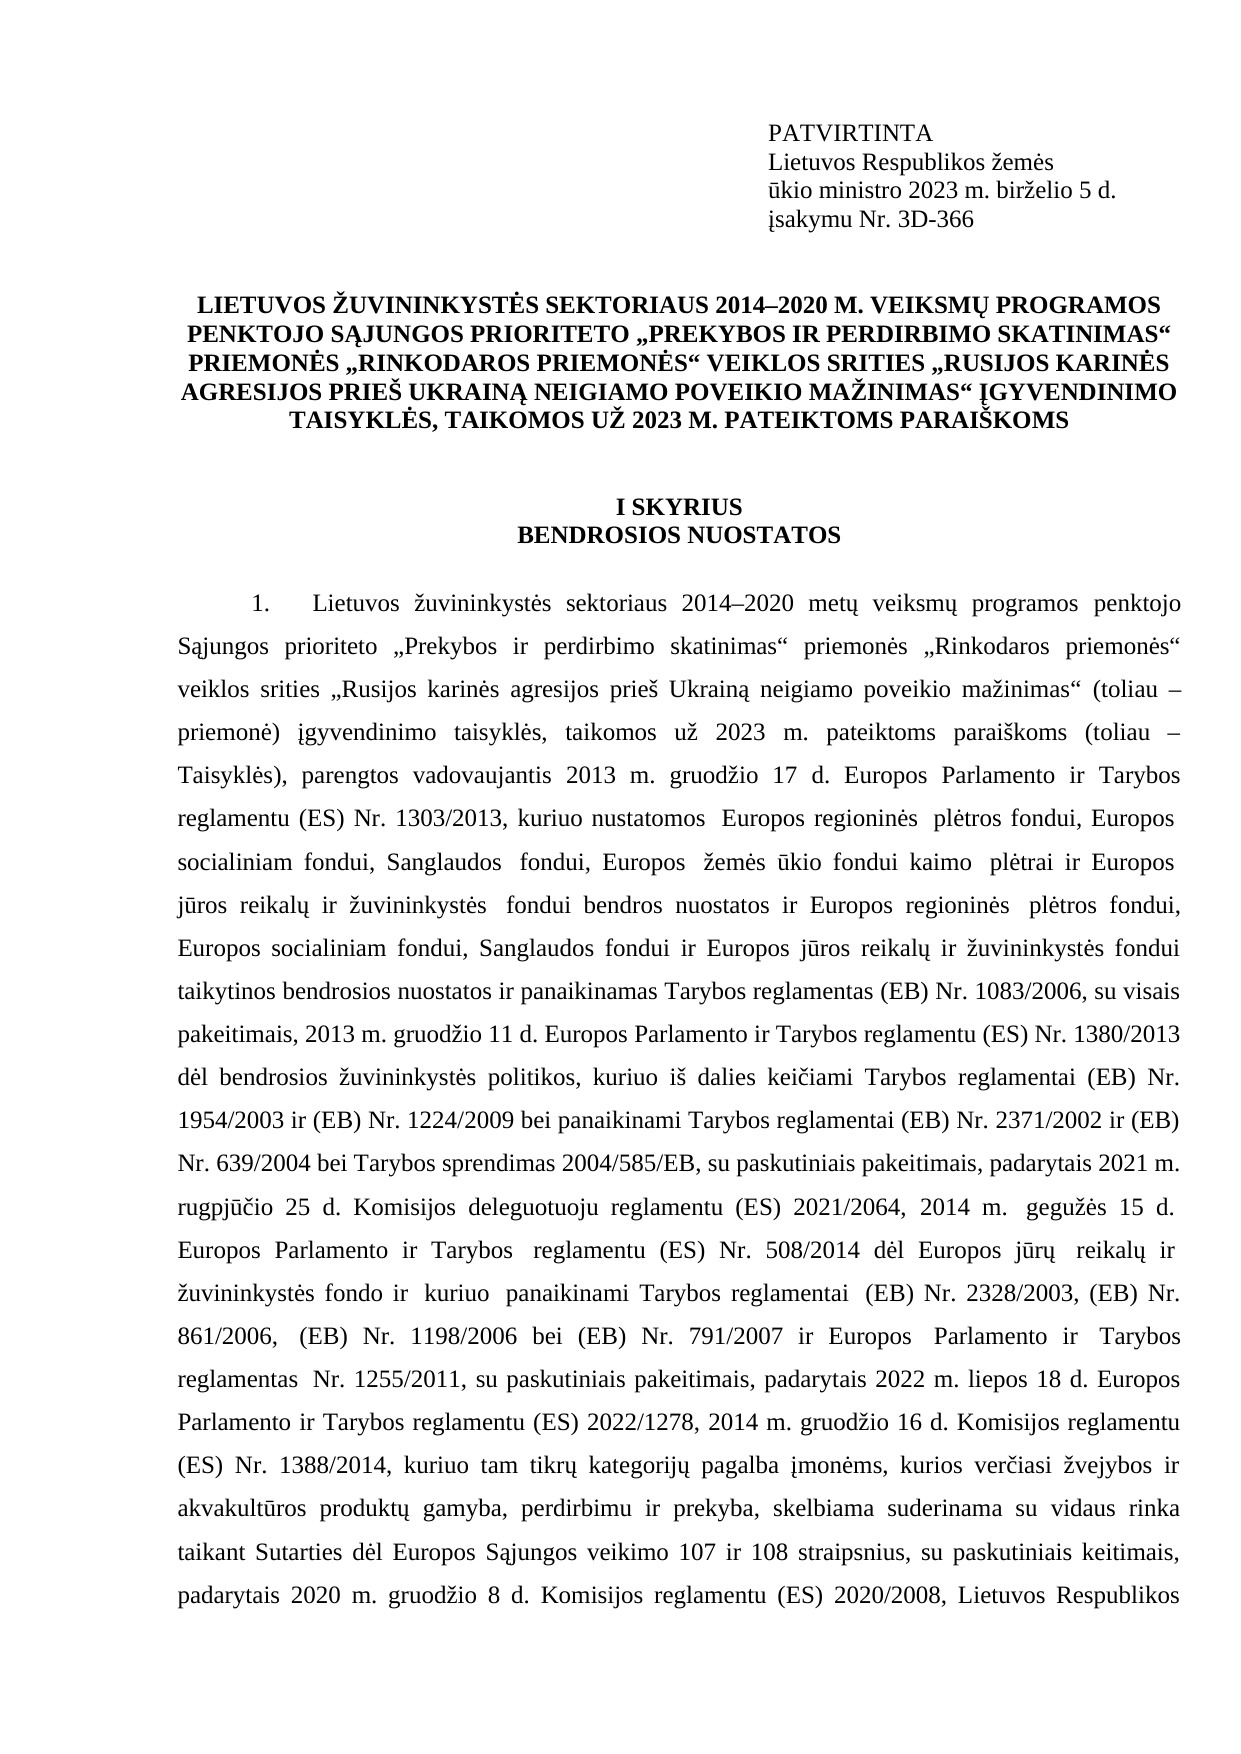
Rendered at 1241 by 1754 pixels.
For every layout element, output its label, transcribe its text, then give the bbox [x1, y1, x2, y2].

text PATVIRTINTA [768, 118, 1181, 147]
text 1. Lietuvos žuvininkystės sektoriaus 2014–2020 metų veiksmų programos penktojo Sąjungos prioriteto „Prekybos ir perdirbimo skatinimas“ priemonės „Rinkodaros priemonės“ veiklos srities „Rusijos karinės agresijos prieš Ukrainą neigiamo poveikio mažinimas“ (toliau – priemonė) įgyvendinimo taisyklės, taikomos už 2023 m. pateiktoms paraiškoms (toliau – Taisyklės), parengtos vadovaujantis 2013 m. gruodžio 17 d. Europos Parlamento ir Tarybos reglamentu (ES) Nr. 1303/2013, kuriuo nustatomos Europos regioninės plėtros fondui, Europos socialiniam fondui, Sanglaudos fondui, Europos žemės ūkio fondui kaimo plėtrai ir Europos jūros reikalų ir žuvininkystės fondui bendros nuostatos ir Europos regioninės plėtros fondui, Europos socialiniam fondui, Sanglaudos fondui ir Europos jūros reikalų ir žuvininkystės fondui taikytinos bendrosios nuostatos ir panaikinamas Tarybos reglamentas (EB) Nr. 1083/2006, su visais pakeitimais, 2013 m. gruodžio 11 d. Europos Parlamento ir Tarybos reglamentu (ES) Nr. 1380/2013 dėl bendrosios žuvininkystės politikos, kuriuo iš dalies keičiami Tarybos reglamentai (EB) Nr. 1954/2003 ir (EB) Nr. 1224/2009 bei panaikinami Tarybos reglamentai (EB) Nr. 2371/2002 ir (EB) Nr. 639/2004 bei Tarybos sprendimas 2004/585/EB, su paskutiniais pakeitimais, padarytais 2021 m. rugpjūčio 25 d. Komisijos deleguotuoju reglamentu (ES) 2021/2064, 2014 m. gegužės 15 d. Europos Parlamento ir Tarybos reglamentu (ES) Nr. 508/2014 dėl Europos jūrų reikalų ir žuvininkystės fondo ir kuriuo panaikinami Tarybos reglamentai (EB) Nr. 2328/2003, (EB) Nr. 861/2006, (EB) Nr. 1198/2006 bei (EB) Nr. 791/2007 ir Europos Parlamento ir Tarybos reglamentas Nr. 1255/2011, su paskutiniais pakeitimais, padarytais 2022 m. liepos 18 d. Europos Parlamento ir Tarybos reglamentu (ES) 2022/1278, 2014 m. gruodžio 16 d. Komisijos reglamentu (ES) Nr. 1388/2014, kuriuo tam tikrų kategorijų pagalba įmonėms, kurios verčiasi žvejybos ir akvakultūros produktų gamyba, perdirbimu ir prekyba, skelbiama suderinama su vidaus rinka taikant Sutarties dėl Europos Sąjungos veikimo 107 ir 108 straipsnius, su paskutiniais keitimais, padarytais 2020 m. gruodžio 8 d. Komisijos reglamentu (ES) 2020/2008, Lietuvos Respublikos [177, 588, 1181, 1608]
text ūkio ministro 2023 m. birželio 5 d. [768, 176, 1181, 204]
text Lietuvos Respublikos žemės [768, 147, 1181, 176]
text LIETUVOS ŽUVININKYSTĖS SEKTORIAUS 2014–2020 M. VEIKSMŲ PROGRAMOS PENKTOJO SĄJUNGOS PRIORITETO „PREKYBOS IR PERDIRBIMO SKATINIMAS“ PRIEMONĖS „RINKODAROS PRIEMONĖS“ VEIKLOS SRITIES „RUSIJOS KARINĖS AGRESIJOS PRIEŠ UKRAINĄ NEIGIAMO POVEIKIO MAŽINIMAS“ ĮGYVENDINIMO TAISYKLĖS, TAIKOMOS UŽ 2023 M. PATEIKTOMS PARAIŠKOMS [177, 291, 1181, 434]
text I SKYRIUS [177, 492, 1181, 521]
text įsakymu Nr. 3D-366 [768, 204, 1181, 233]
text BENDROSIOS NUOSTATOS [177, 521, 1181, 549]
